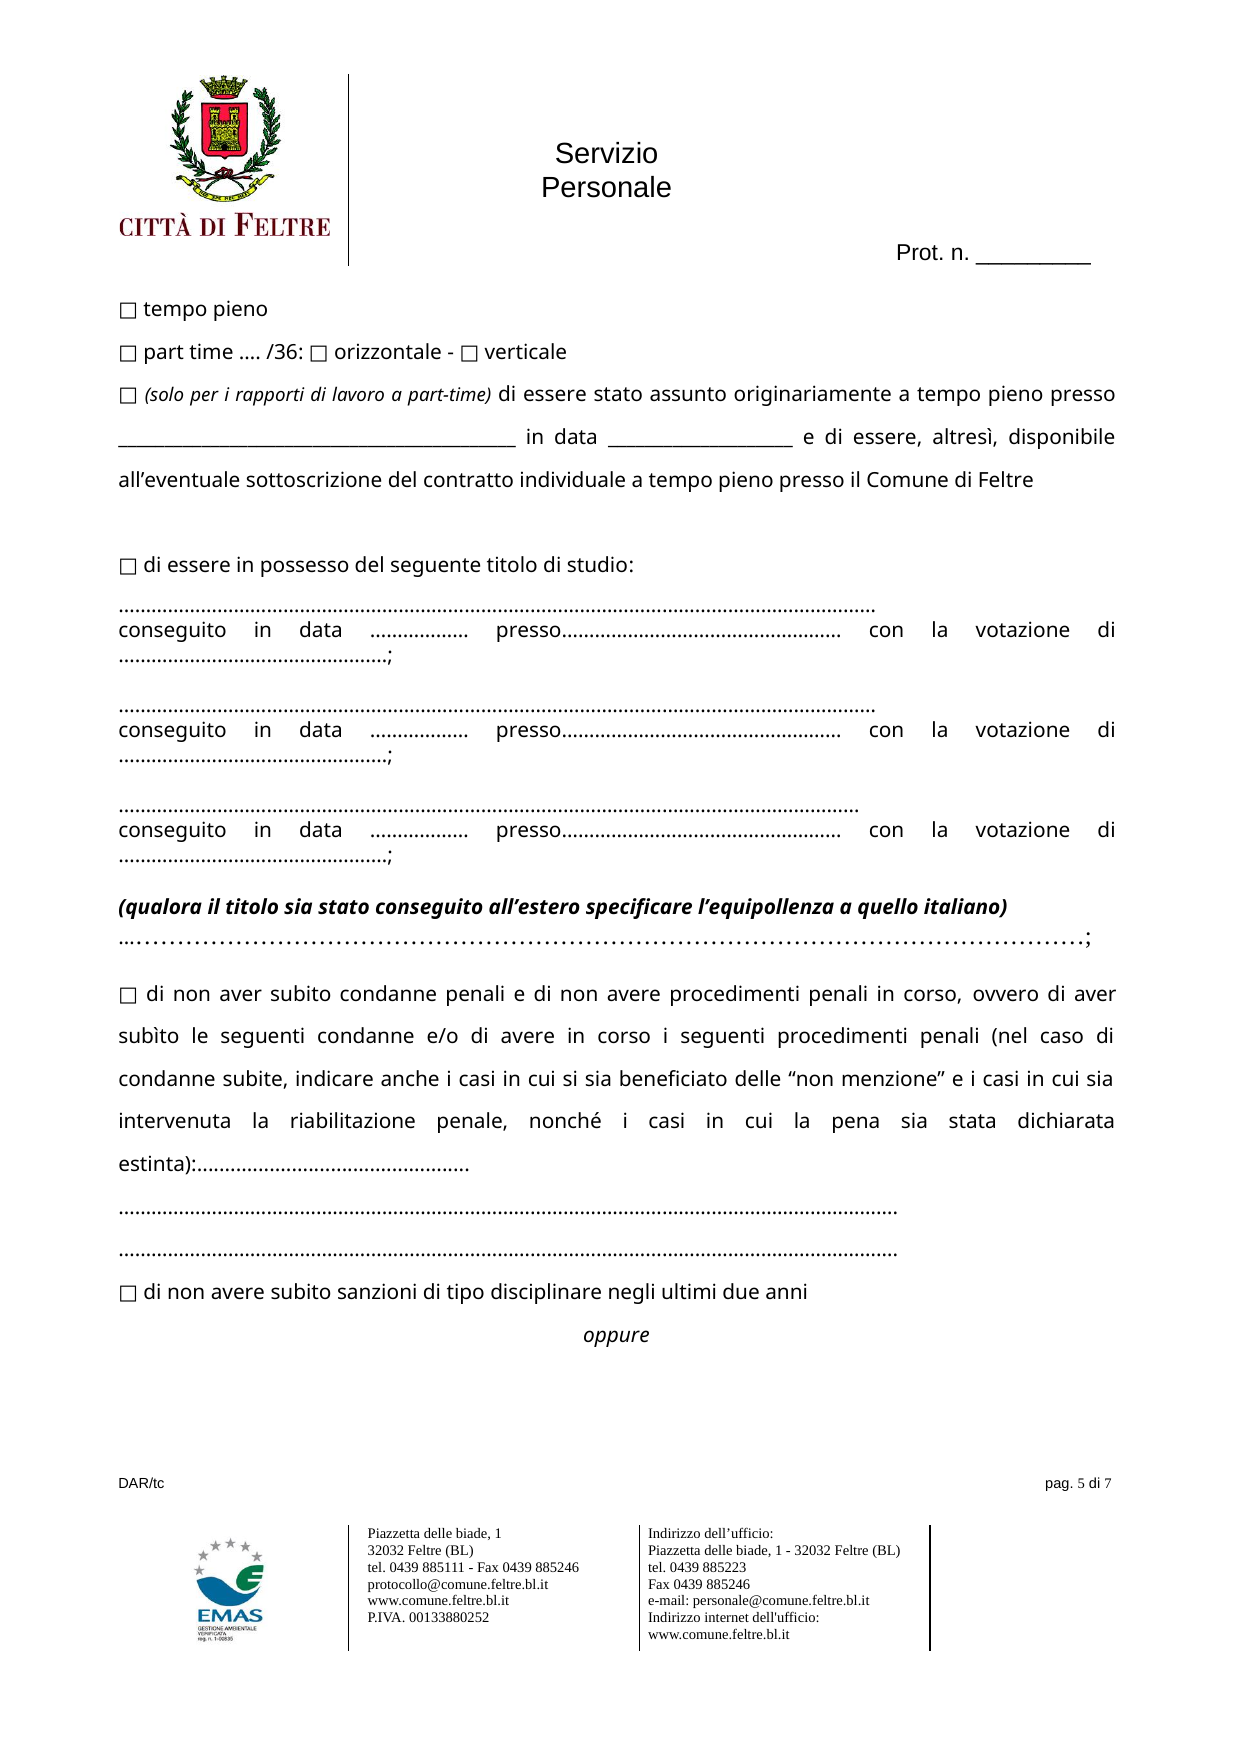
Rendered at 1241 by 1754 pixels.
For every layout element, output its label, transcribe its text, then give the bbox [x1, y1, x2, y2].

text ……………………………………………………………………………………………………………………………. [118, 1234, 1117, 1263]
picture [119, 75, 330, 236]
text □ di non avere subito sanzioni di tipo disciplinare negli ultimi due anni [118, 1277, 1117, 1306]
text □ part time …. /36: □ orizzontale - □ verticale [118, 337, 1117, 365]
text ………………………………………………………………………………………………………; [118, 921, 1117, 950]
text ……………………………………………………………………………………………………………………… [118, 792, 1117, 817]
text □ (solo per i rapporti di lavoro a part-time) di essere stato assunto originariamente a tempo pieno presso ___________________________________________ in data ____________________ e di essere, altresì, disponibile all’eventuale sottoscrizione del contratto individuale a tempo pieno presso il Comune di Feltre [118, 379, 1117, 493]
text □ tempo pieno [118, 294, 1117, 323]
text conseguito in data ……………… presso…………………………………………… con la votazione di ……………………………………….…; [118, 817, 1117, 867]
text ………………………………………………………………………………………………………………………… [118, 592, 1117, 617]
text ………………………………………………………………………………………………………………………… [118, 692, 1117, 717]
picture [175, 1526, 300, 1650]
text ……………………………………………………………………………………………………………………………. [118, 1192, 1117, 1220]
text oppure [118, 1320, 1117, 1348]
text conseguito in data ……………… presso…………………………………………… con la votazione di ……………………………………….…; [118, 617, 1117, 667]
text □ di essere in possesso del seguente titolo di studio: [118, 550, 1117, 578]
text □ di non aver subito condanne penali e di non avere procedimenti penali in corso, ovvero di aver subìto le seguenti condanne e/o di avere in corso i seguenti procedimenti penali (nel caso di condanne subite, indicare anche i casi in cui si sia beneficiato delle “non menzione” e i casi in cui sia intervenuta la riabilitazione penale, nonché i casi in cui la pena sia stata dichiarata estinta):................................................. [118, 979, 1117, 1178]
text (qualora il titolo sia stato conseguito all’estero specificare l’equipollenza a quello italiano) [118, 892, 1122, 921]
text conseguito in data ……………… presso…………………………………………… con la votazione di ……………………………………….…; [118, 717, 1117, 767]
